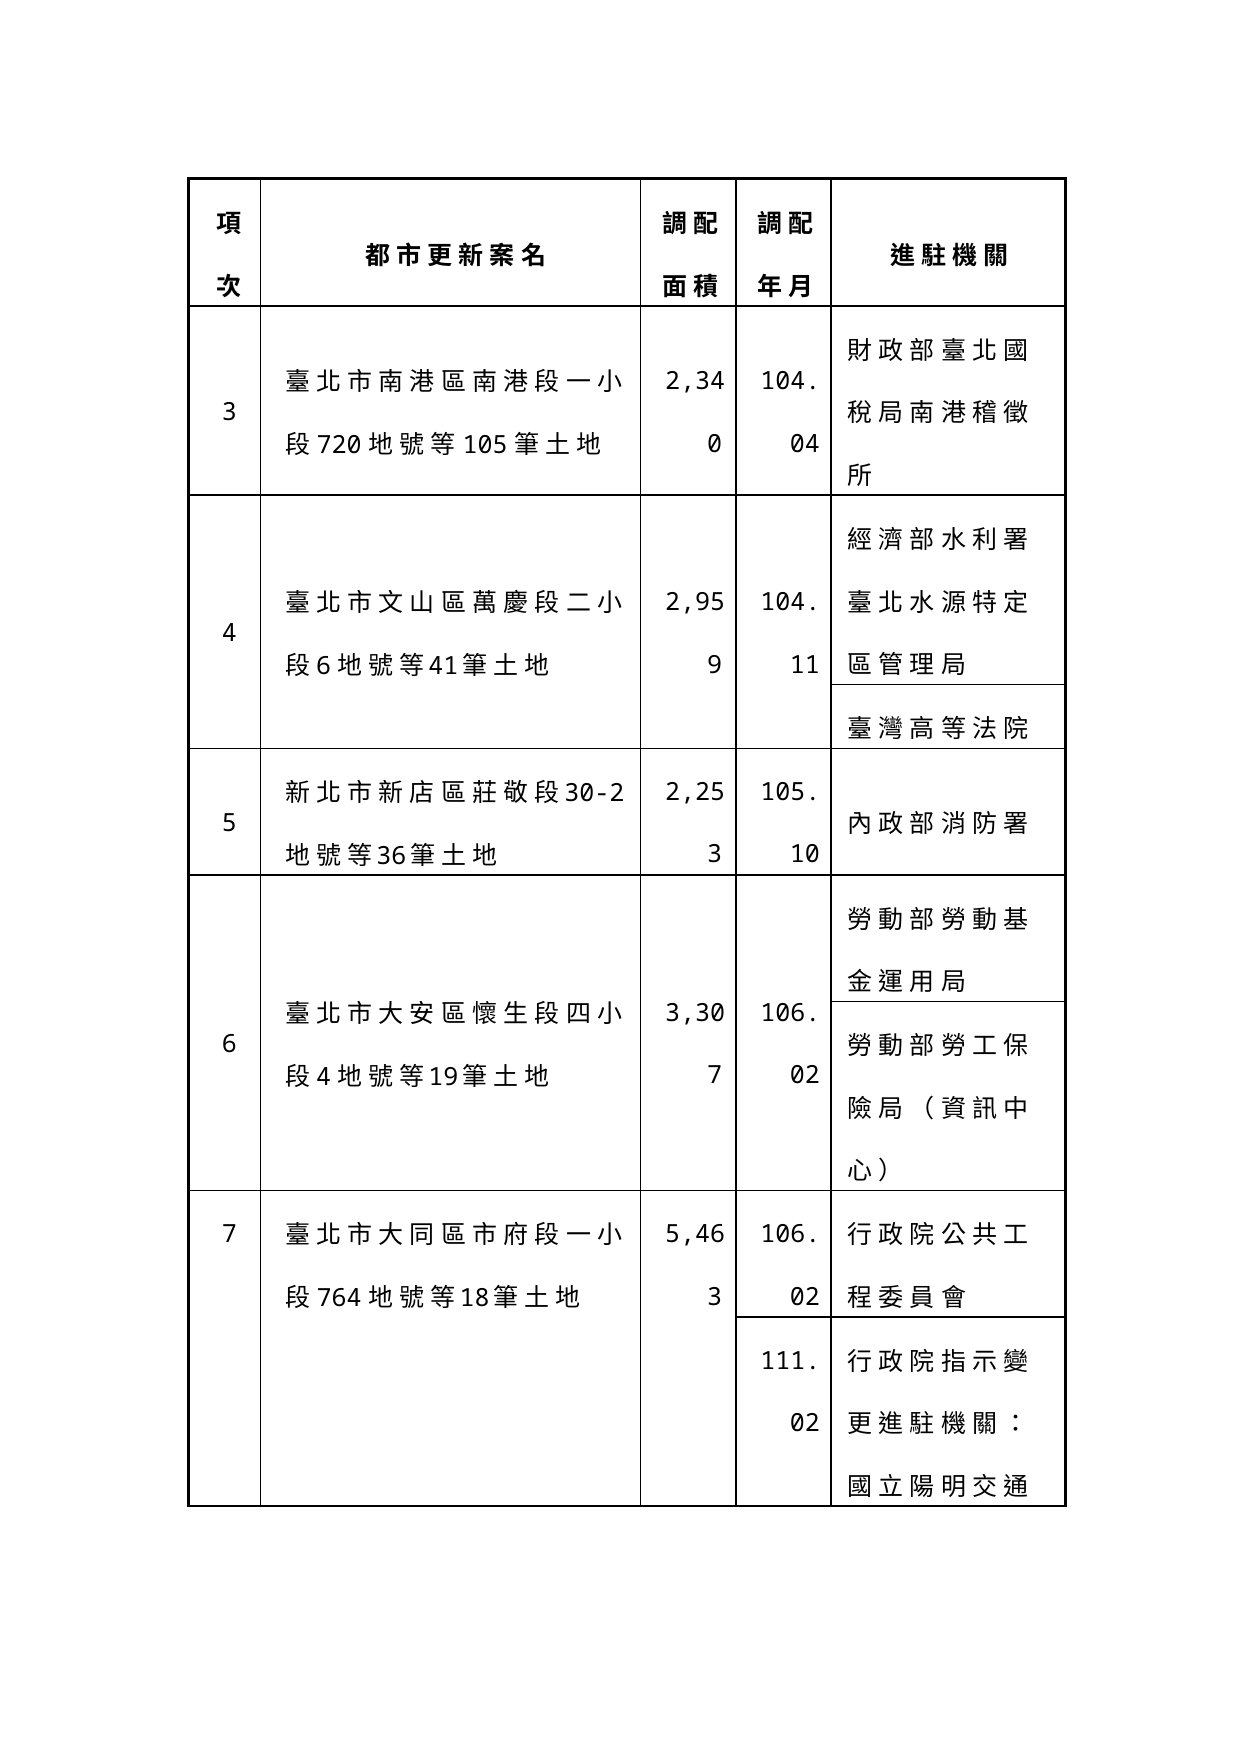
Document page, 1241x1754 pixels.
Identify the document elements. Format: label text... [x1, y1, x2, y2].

table_cell 104.11 [737, 496, 830, 747]
table_cell 106.02 [737, 876, 830, 1190]
table_cell 104.04 [737, 307, 830, 494]
table_cell 105.10 [737, 749, 830, 874]
table_cell 111.02 [737, 1318, 830, 1505]
table_cell 臺北市南港區南港段一小段720地號等105筆土地 [261, 307, 640, 494]
table_header 進駐機關 [832, 180, 1064, 305]
table_cell 7 [190, 1191, 260, 1505]
table_cell 臺北市大同區市府段一小段764地號等18筆土地 [261, 1191, 640, 1505]
table_cell 新北市新店區莊敬段30-2地號等36筆土地 [261, 749, 640, 874]
table_cell 內政部消防署 [832, 749, 1064, 874]
table_cell 6 [190, 876, 260, 1190]
table_cell 臺北市文山區萬慶段二小段6地號等41筆土地 [261, 496, 640, 747]
table_cell 臺北市大安區懷生段四小段4地號等19筆土地 [261, 876, 640, 1190]
table_cell 2,340 [641, 307, 735, 494]
table_header 調配 年月 [737, 180, 830, 305]
table_cell 5 [190, 749, 260, 874]
table_cell 勞動部勞動基金運用局 [832, 876, 1064, 1001]
table_header 調配 面積 [641, 180, 735, 305]
table_header 都市更新案名 [261, 180, 640, 305]
table_cell 行政院指示變更進駐機關：國立陽明交通 [832, 1318, 1064, 1505]
table_header 項次 [190, 180, 260, 305]
table_cell 106.02 [737, 1191, 830, 1316]
table_cell 2,253 [641, 749, 735, 874]
table_cell 經濟部水利署臺北水源特定區管理局 [832, 496, 1064, 683]
table_cell 5,463 [641, 1191, 735, 1505]
table_cell 3 [190, 307, 260, 494]
table_cell 3,307 [641, 876, 735, 1190]
table_cell 4 [190, 496, 260, 747]
table_cell 2,959 [641, 496, 735, 747]
table_cell 財政部臺北國稅局南港稽徵所 [832, 307, 1064, 494]
table_cell 行政院公共工程委員會 [832, 1191, 1064, 1316]
table_cell 勞動部勞工保險局（資訊中心） [832, 1002, 1064, 1190]
table_cell 臺灣高等法院 [832, 685, 1064, 747]
